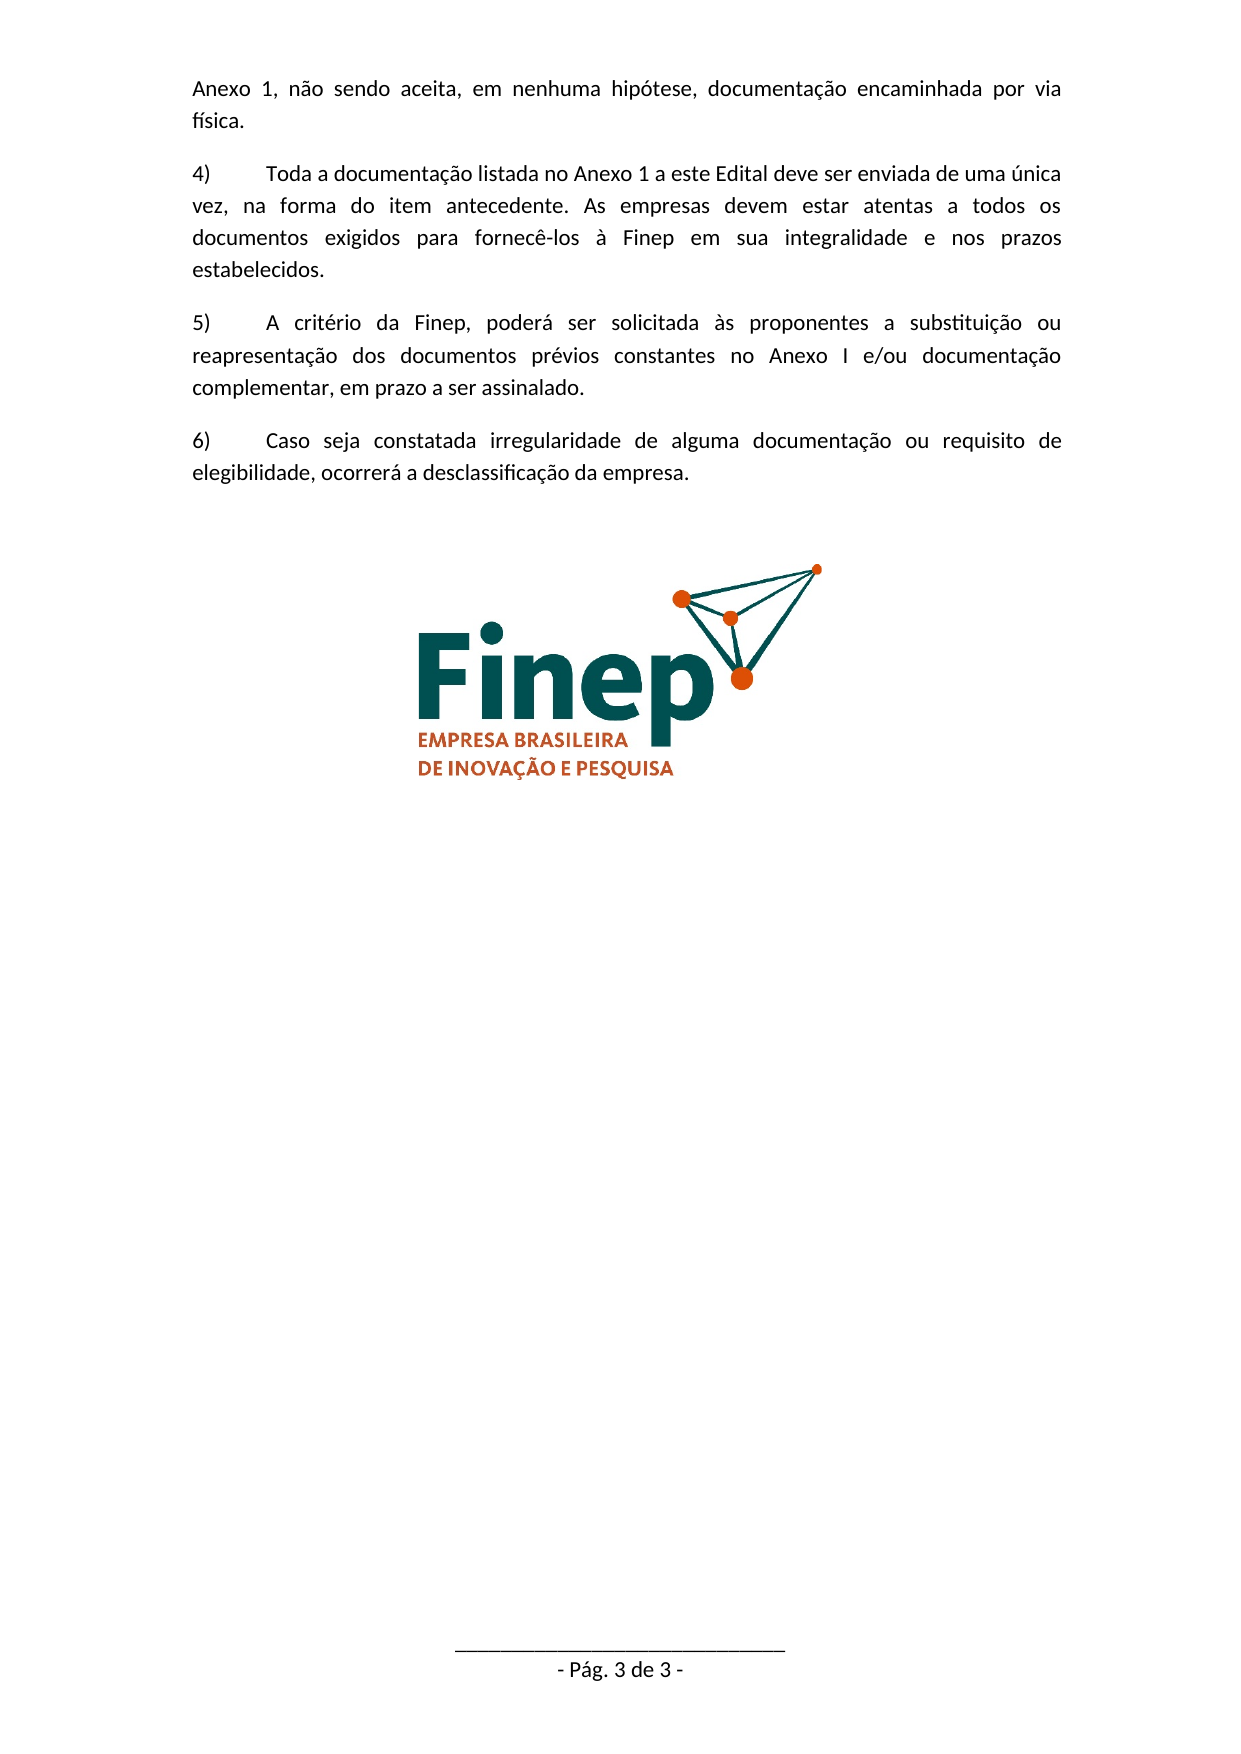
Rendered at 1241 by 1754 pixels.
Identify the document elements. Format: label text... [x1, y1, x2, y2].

list Toda a documentação listada no Anexo 1 a este Edital deve ser enviada de uma única vez, na forma do item antecedente. As empresas devem estar atentas a todos os documentos exigidos para fornecê-los à Finep em sua integralidade e nos prazos estabelecidos. [192, 159, 1063, 283]
list Caso seja constatada irregularidade de alguma documentação ou requisito de elegibilidade, ocorrerá a desclassificação da empresa. [192, 426, 1063, 486]
list Anexo 1, não sendo aceita, em nenhuma hipótese, documentação encaminhada por via física. [192, 74, 1063, 134]
list A critério da Finep, poderá ser solicitada às proponentes a substituição ou reapresentação dos documentos prévios constantes no Anexo I e/ou documentação complementar, em prazo a ser assinalado. [192, 308, 1063, 401]
